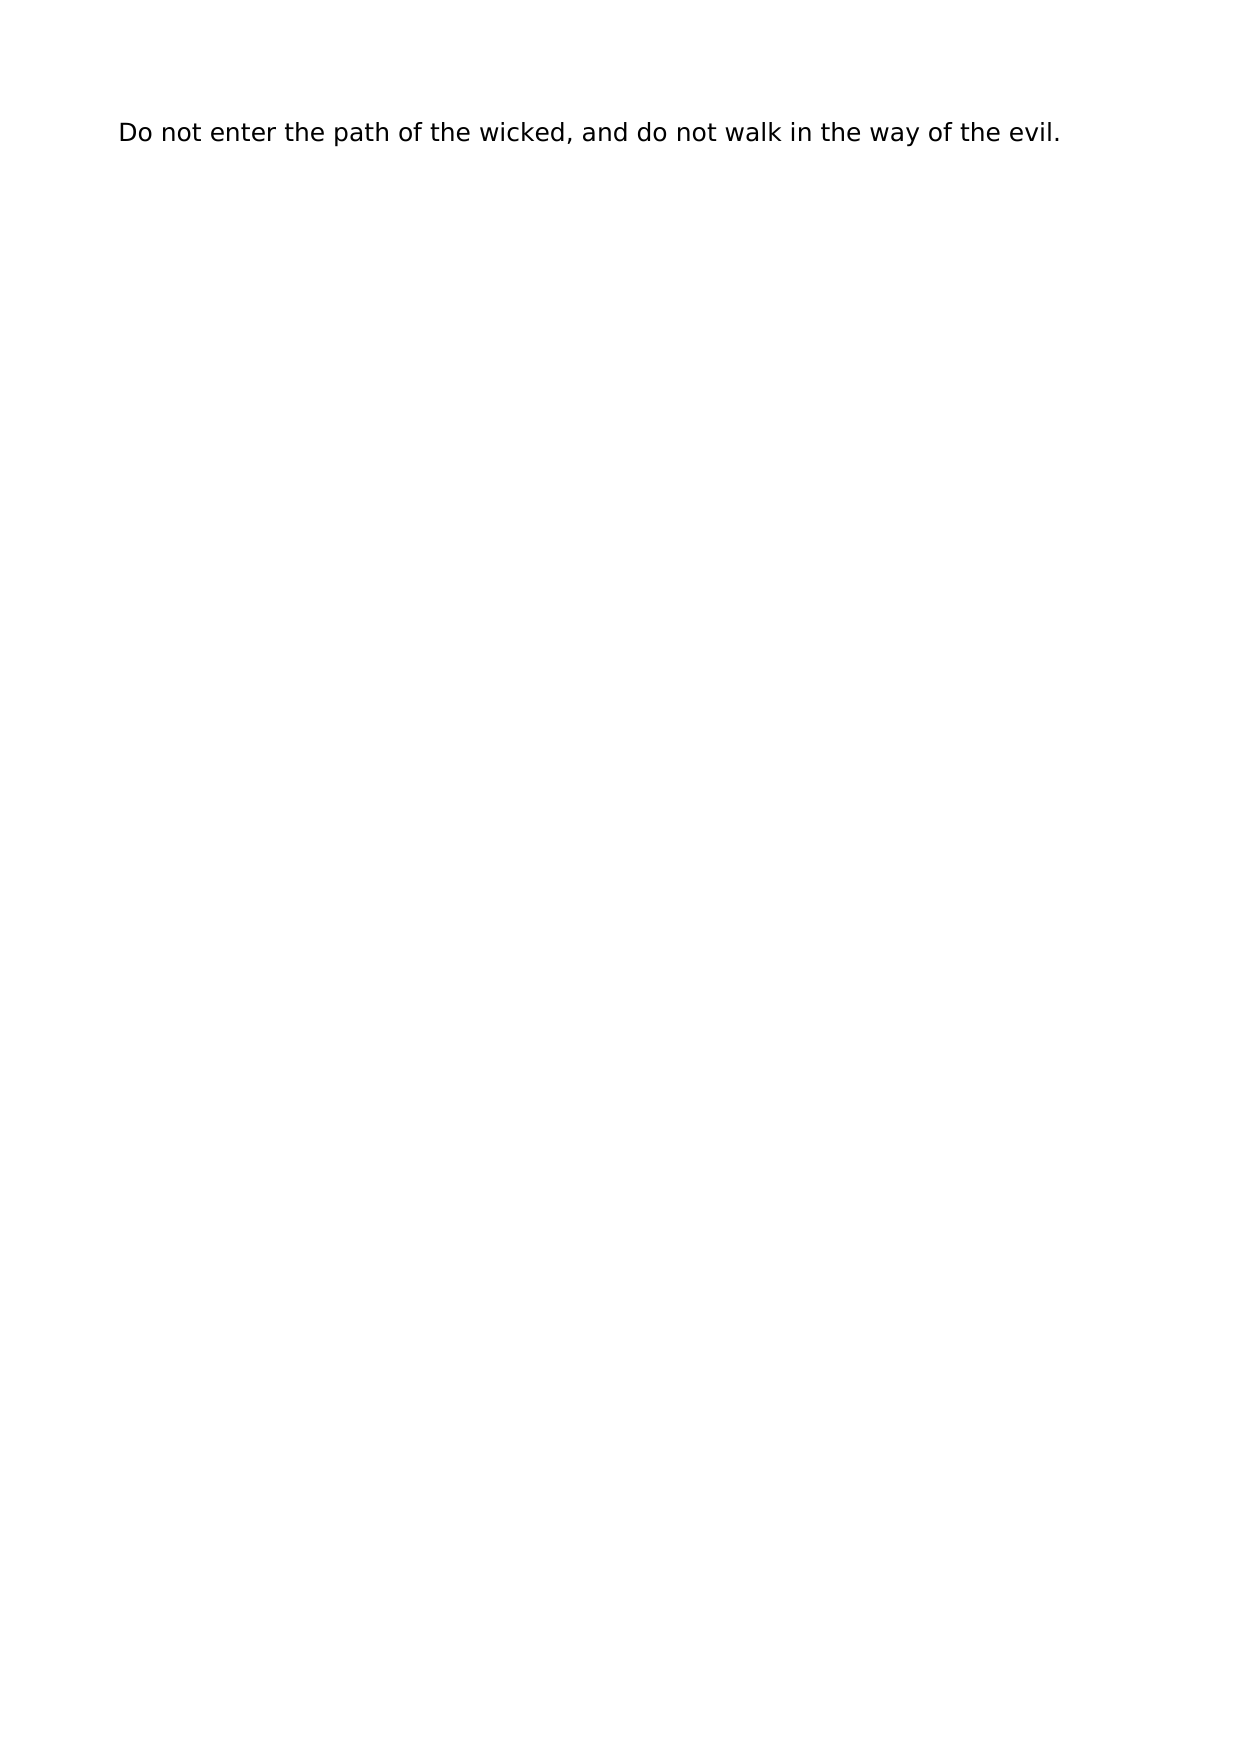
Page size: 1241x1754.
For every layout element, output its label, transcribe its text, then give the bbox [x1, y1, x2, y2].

text Do not enter the path of the wicked, and do not walk in the way of the evil. [118, 118, 1122, 147]
